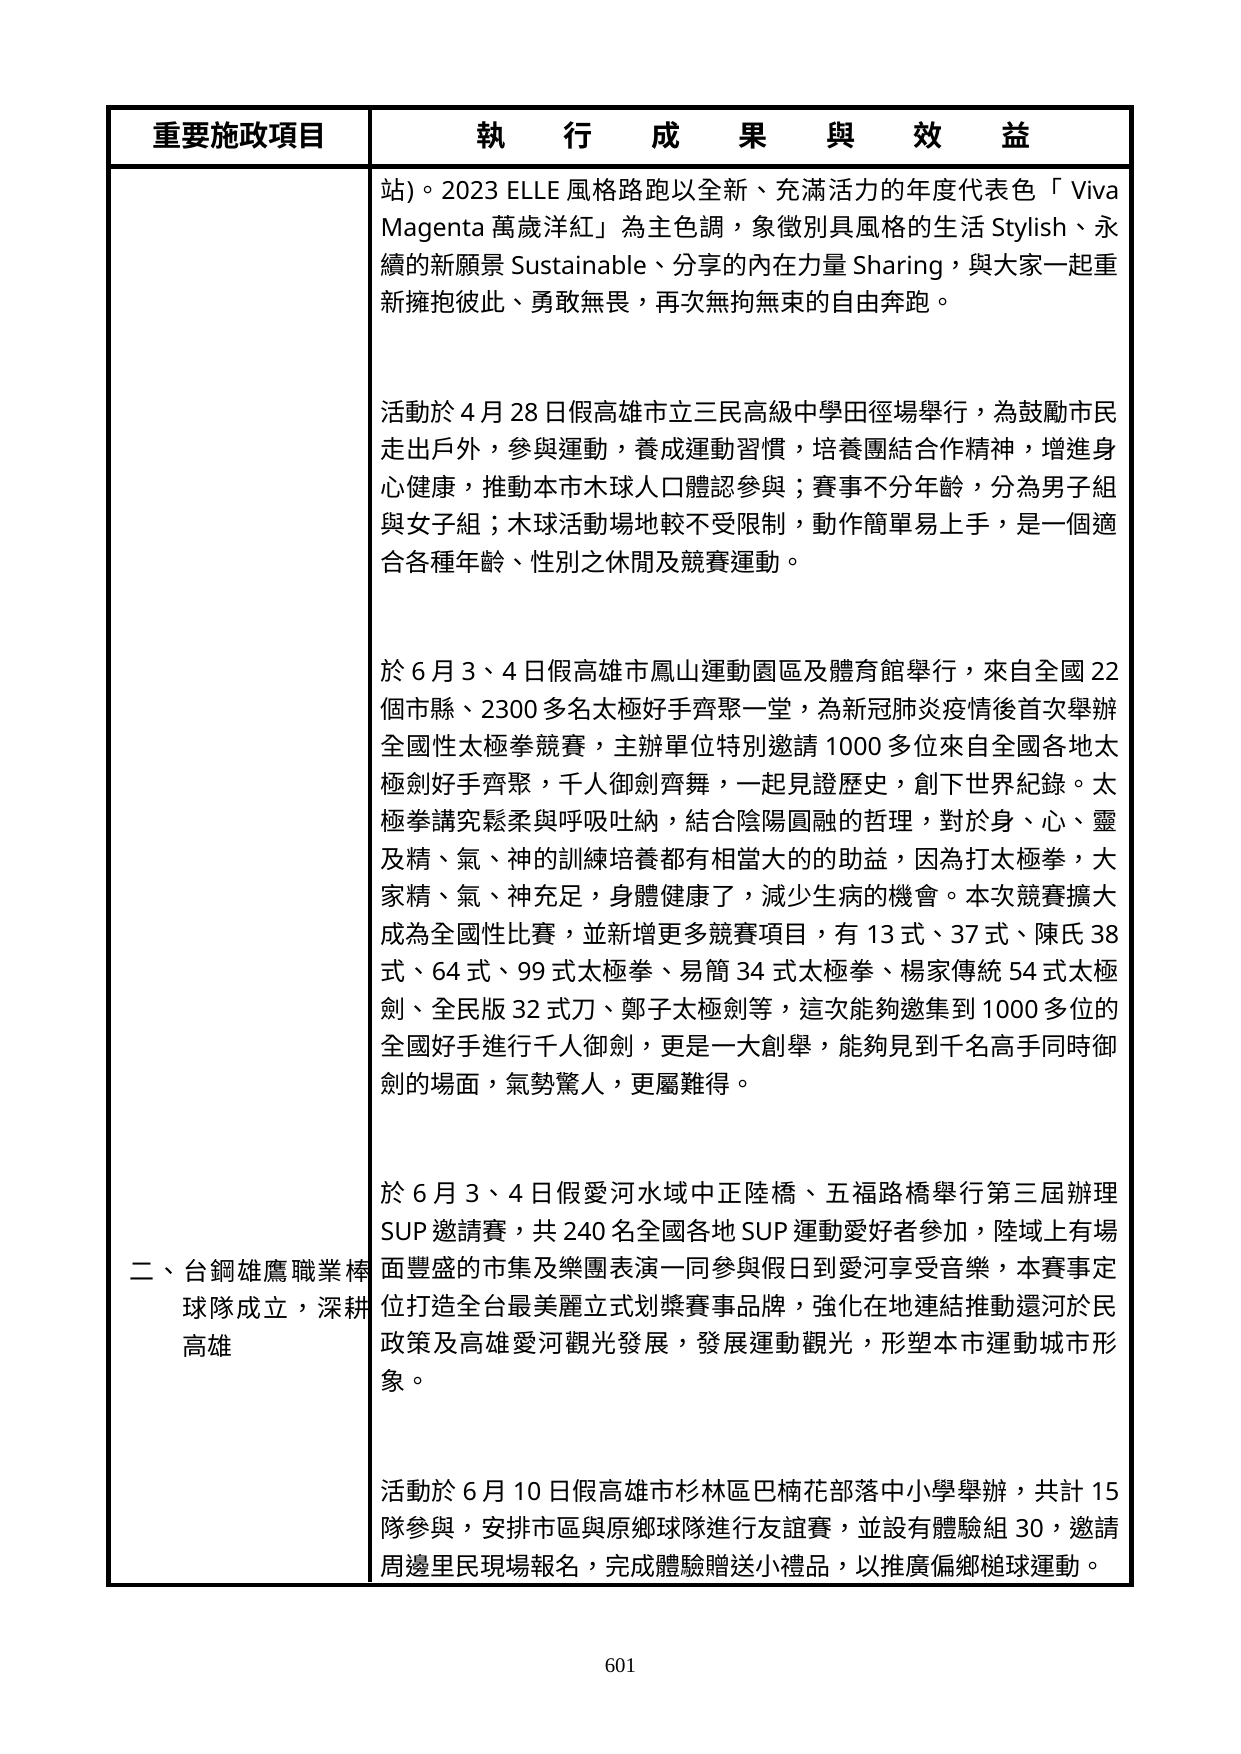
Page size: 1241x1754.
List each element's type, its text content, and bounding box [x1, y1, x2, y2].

table_header 執 行 成 果 與 效 益 [372, 110, 1129, 164]
table_header 重要施政項目 [111, 110, 368, 164]
table_cell 二、台鋼雄鷹職業棒球隊成立，深耕高雄 [111, 169, 368, 1582]
table_cell 站)。2023 ELLE風格路跑以全新、充滿活力的年度代表色「 Viva Magenta萬歲洋紅」為主色調，象徵別具風格的生活Stylish、永續的新願景Sustainable、分享的內在力量Sharing，與大家一起重新擁抱彼此、勇敢無畏，再次無拘無束的自由奔跑。 活動於4月28日假高雄市立三民高級中學田徑場舉行，為鼓勵市民走出戶外，參與運動，養成運動習慣，培養團結合作精神，增進身心健康，推動本市木球人口體認參與；賽事不分年齡，分為男子組與女子組；木球活動場地較不受限制，動作簡單易上手，是一個適合各種年齡、性別之休閒及競賽運動。 於6月3、4日假高雄市鳳山運動園區及體育館舉行，來自全國22個市縣、2300多名太極好手齊聚一堂，為新冠肺炎疫情後首次舉辦全國性太極拳競賽，主辦單位特別邀請1000多位來自全國各地太極劍好手齊聚，千人御劍齊舞，一起見證歷史，創下世界紀錄。太極拳講究鬆柔與呼吸吐納，結合陰陽圓融的哲理，對於身、心、靈及精、氣、神的訓練培養都有相當大的的助益，因為打太極拳，大家精、氣、神充足，身體健康了，減少生病的機會。本次競賽擴大成為全國性比賽，並新增更多競賽項目，有13式、37式、陳氏38式、64式、99式太極拳、易簡34 式太極拳、楊家傳統54式太極劍、全民版32式刀、鄭子太極劍等，這次能夠邀集到1000多位的全國好手進行千人御劍，更是一大創舉，能夠見到千名高手同時御劍的場面，氣勢驚人，更屬難得。 於6月3、4日假愛河水域中正陸橋、五福路橋舉行第三屆辦理SUP邀請賽，共240名全國各地SUP運動愛好者參加，陸域上有場面豐盛的市集及樂團表演一同參與假日到愛河享受音樂，本賽事定位打造全台最美麗立式划槳賽事品牌，強化在地連結推動還河於民政策及高雄愛河觀光發展，發展運動觀光，形塑本市運動城市形象。 活動於6月10日假高雄市杉林區巴楠花部落中小學舉辦，共計15隊參與，安排市區與原鄉球隊進行友誼賽，並設有體驗組30，邀請周邊里民現場報名，完成體驗贈送小禮品，以推廣偏鄉槌球運動。 [372, 169, 1129, 1582]
